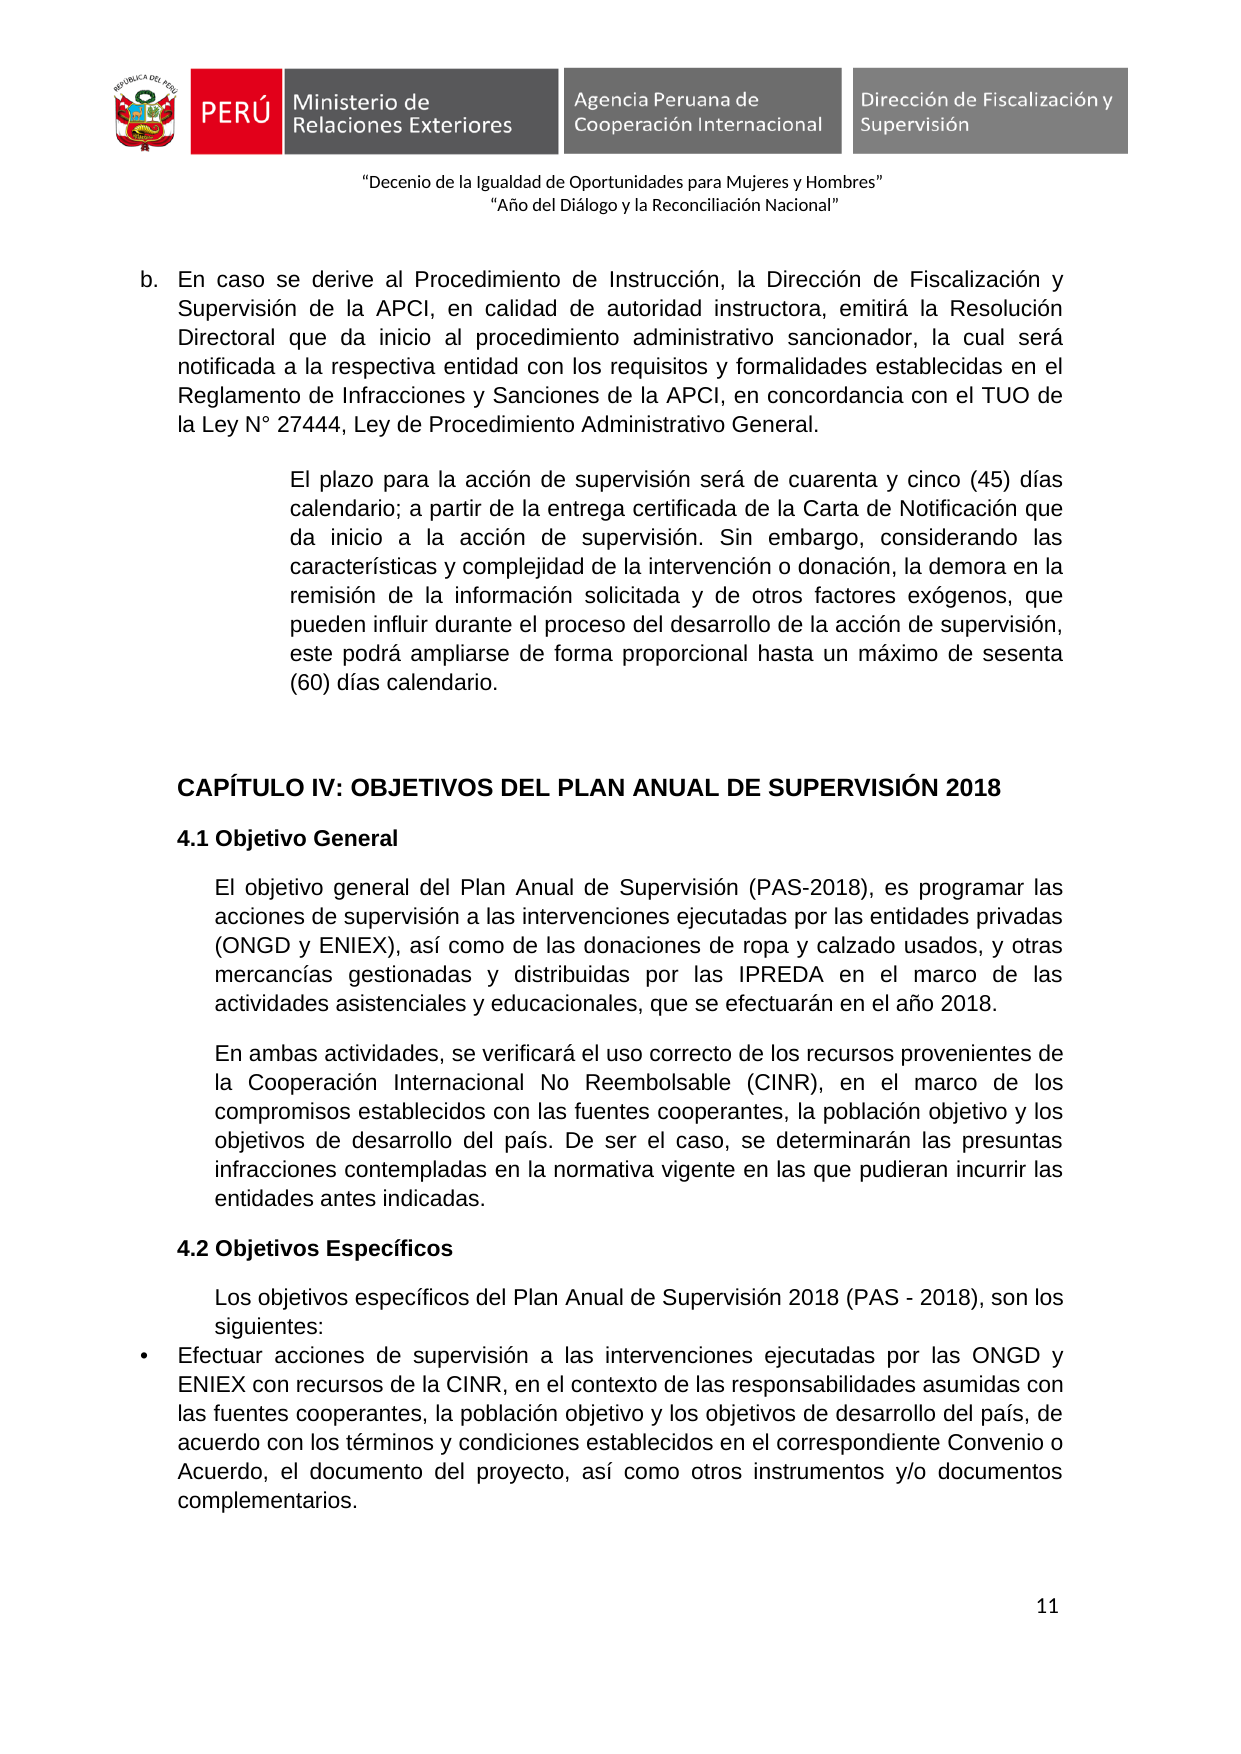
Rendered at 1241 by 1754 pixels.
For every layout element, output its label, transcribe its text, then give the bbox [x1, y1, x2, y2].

subtitle 4.1 Objetivo General [177, 825, 1064, 851]
text El objetivo general del Plan Anual de Supervisión (PAS-2018), es programar las acciones de supervisión a las intervenciones ejecutadas por las entidades privadas (ONGD y ENIEX), así como de las donaciones de ropa y calzado usados, y otras mercancías gestionadas y distribuidas por las IPREDA en el marco de las actividades asistenciales y educacionales, que se efectuarán en el año 2018. [214, 874, 1064, 1016]
list Efectuar acciones de supervisión a las intervenciones ejecutadas por las ONGD y ENIEX con recursos de la CINR, en el contexto de las responsabilidades asumidas con las fuentes cooperantes, la población objetivo y los objetivos de desarrollo del país, de acuerdo con los términos y condiciones establecidos en el correspondiente Convenio o Acuerdo, el documento del proyecto, así como otros instrumentos y/o documentos complementarios. [140, 1342, 1064, 1513]
text En ambas actividades, se verificará el uso correcto de los recursos provenientes de la Cooperación Internacional No Reembolsable (CINR), en el marco de los compromisos establecidos con las fuentes cooperantes, la población objetivo y los objetivos de desarrollo del país. De ser el caso, se determinarán las presuntas infracciones contempladas en la normativa vigente en las que pudieran incurrir las entidades antes indicadas. [214, 1040, 1064, 1211]
subtitle CAPÍTULO IV: OBJETIVOS DEL PLAN ANUAL DE SUPERVISIÓN 2018 [177, 773, 1064, 802]
text El plazo para la acción de supervisión será de cuarenta y cinco (45) días calendario; a partir de la entrega certificada de la Carta de Notificación que da inicio a la acción de supervisión. Sin embargo, considerando las características y complejidad de la intervención o donación, la demora en la remisión de la información solicitada y de otros factores exógenos, que pueden influir durante el proceso del desarrollo de la acción de supervisión, este podrá ampliarse de forma proporcional hasta un máximo de sesenta (60) días calendario. [289, 466, 1064, 696]
subtitle 4.2 Objetivos Específicos [177, 1235, 1064, 1261]
list En caso se derive al Procedimiento de Instrucción, la Dirección de Fiscalización y Supervisión de la APCI, en calidad de autoridad instructora, emitirá la Resolución Directoral que da inicio al procedimiento administrativo sancionador, la cual será notificada a la respectiva entidad con los requisitos y formalidades establecidas en el Reglamento de Infracciones y Sanciones de la APCI, en concordancia con el TUO de la Ley N° 27444, Ley de Procedimiento Administrativo General. [140, 266, 1064, 437]
text Los objetivos específicos del Plan Anual de Supervisión 2018 (PAS - 2018), son los siguientes: [214, 1284, 1064, 1339]
